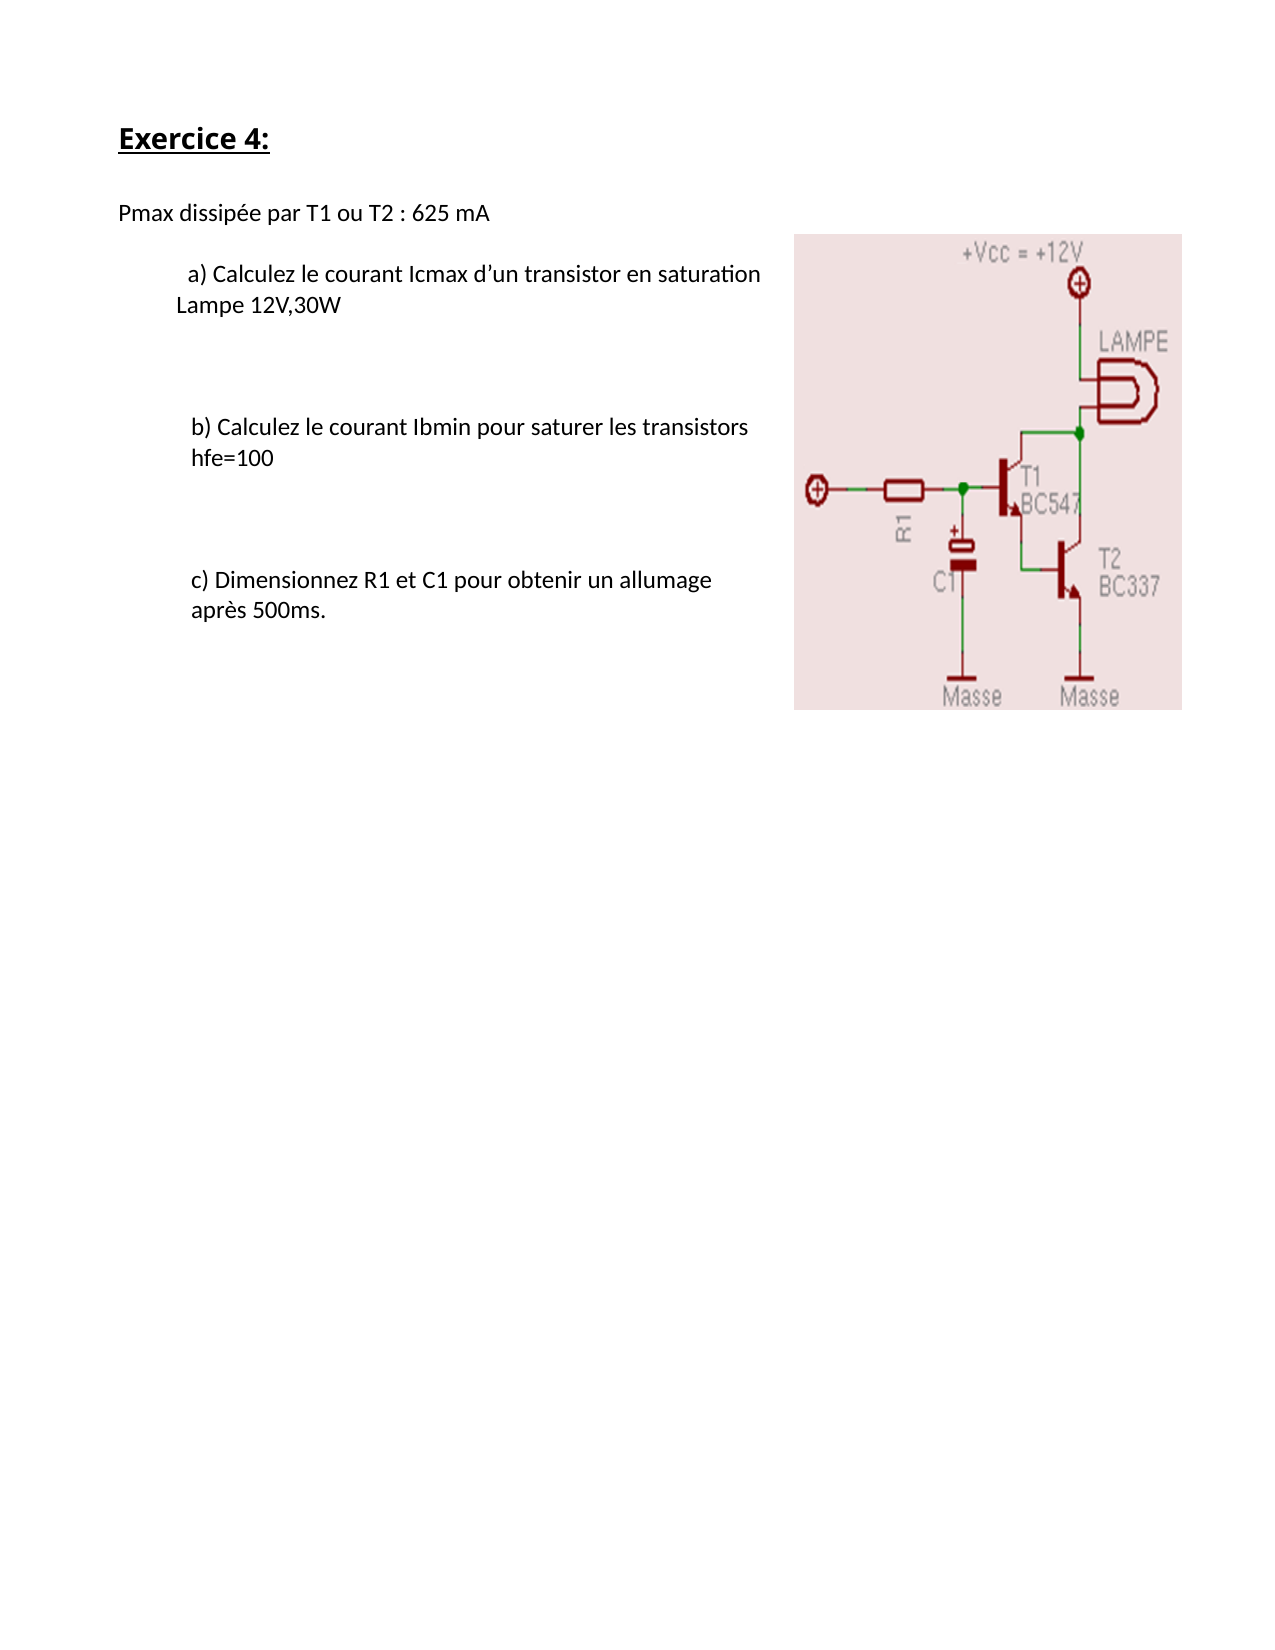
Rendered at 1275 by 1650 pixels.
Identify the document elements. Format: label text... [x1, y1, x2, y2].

text c) Dimensionnez R1 et C1 pour obtenir un allumage [191, 564, 794, 594]
text Exercice 4: [118, 118, 1157, 158]
picture [794, 234, 1182, 710]
text b) Calculez le courant Ibmin pour saturer les transistors [191, 411, 794, 442]
text après 500ms. [191, 594, 794, 625]
text Pmax dissipée par T1 ou T2 : 625 mA [118, 197, 1157, 228]
text hfe=100 [191, 442, 794, 472]
text Lampe 12V,30W [176, 289, 794, 319]
text a) Calculez le courant Icmax d’un transistor en saturation [176, 258, 794, 289]
